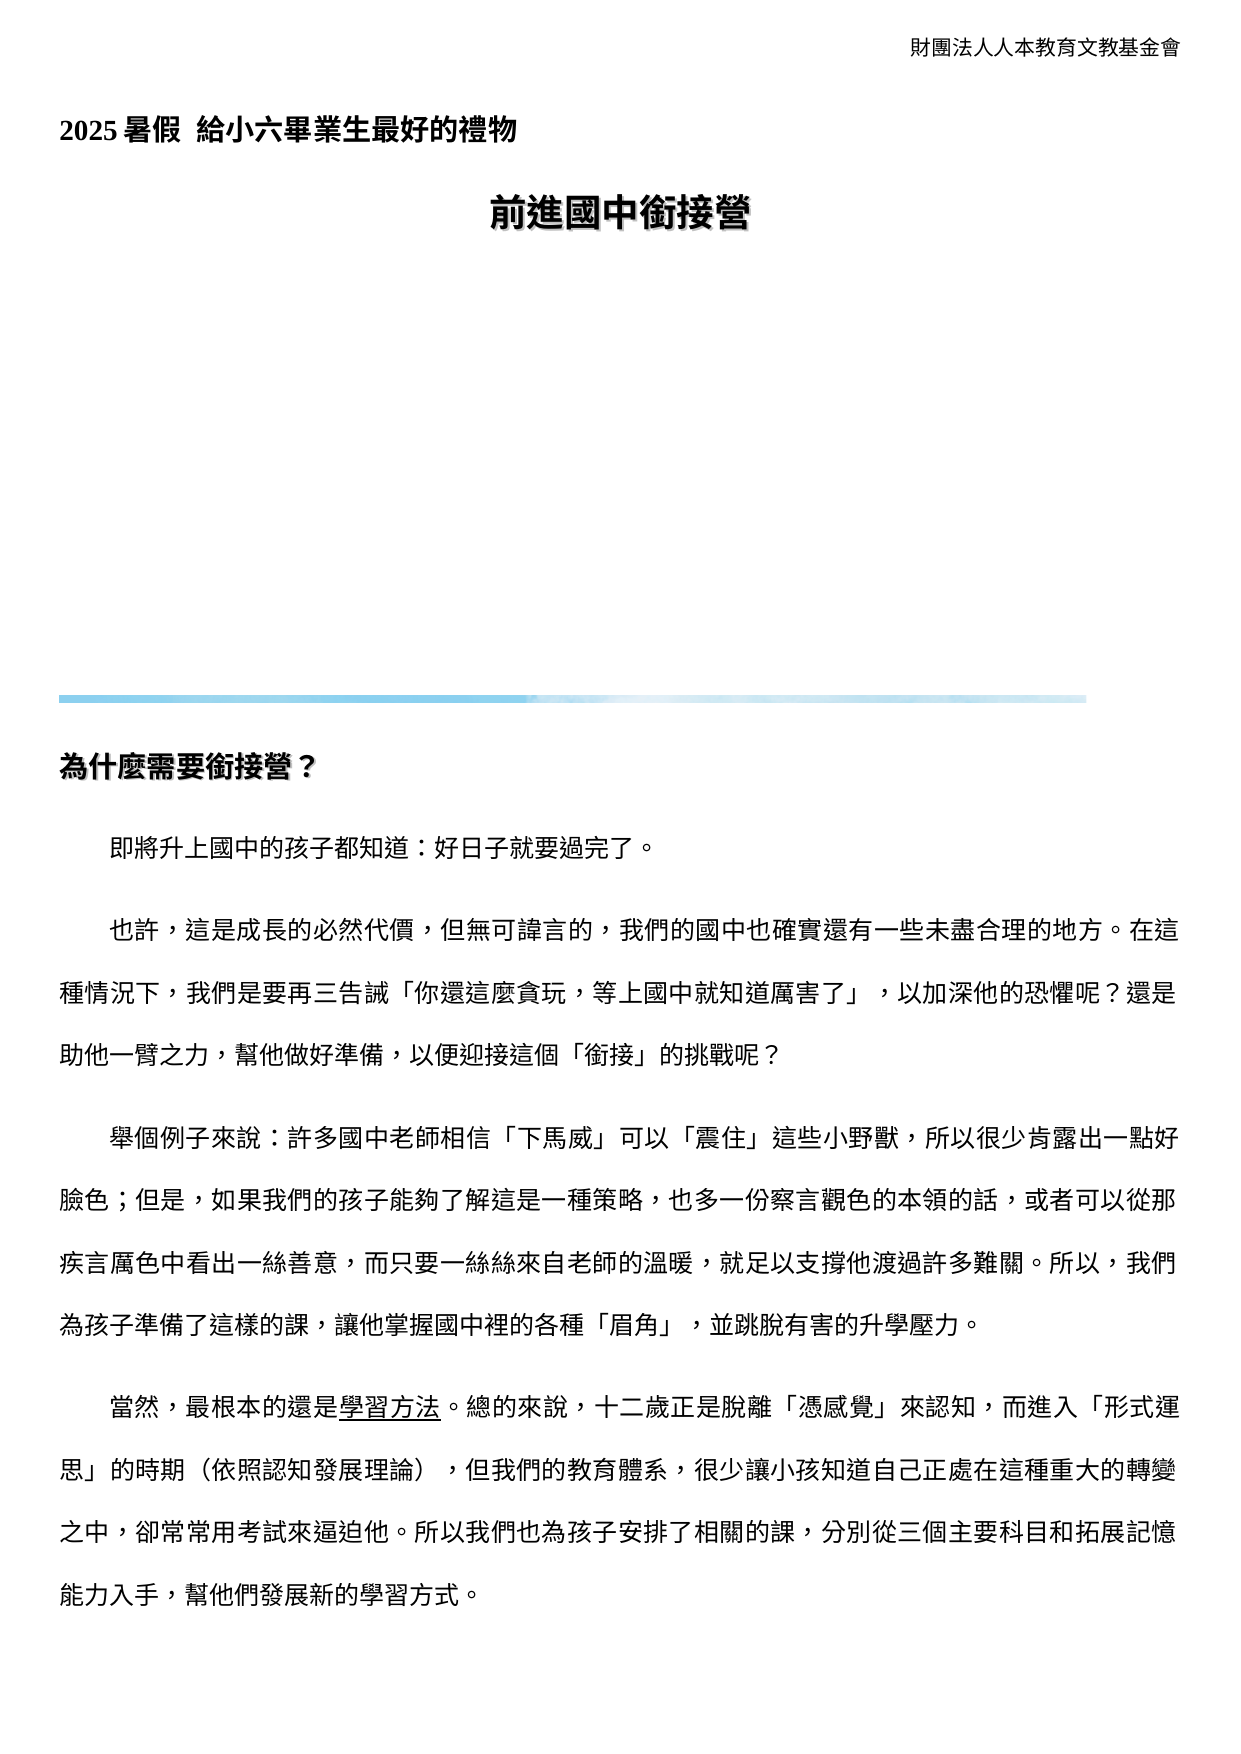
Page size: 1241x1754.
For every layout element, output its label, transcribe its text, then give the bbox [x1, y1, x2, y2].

text 2025暑假 給小六畢業生最好的禮物 [59, 86, 1181, 148]
text 當然，最根本的還是學習方法。總的來說，十二歲正是脫離「憑感覺」來認知，而進入「形式運思」的時期（依照認知發展理論），但我們的教育體系，很少讓小孩知道自己正處在這種重大的轉變之中，卻常常用考試來逼迫他。所以我們也為孩子安排了相關的課，分別從三個主要科目和拓展記憶能力入手，幫他們發展新的學習方式。 [59, 1364, 1181, 1614]
text 也許，這是成長的必然代價，但無可諱言的，我們的國中也確實還有一些未盡合理的地方。在這種情況下，我們是要再三告誡「你還這麼貪玩，等上國中就知道厲害了」，以加深他的恐懼呢？還是助他一臂之力，幫他做好準備，以便迎接這個「銜接」的挑戰呢？ [59, 887, 1181, 1075]
text 即將升上國中的孩子都知道：好日子就要過完了。 [59, 805, 1181, 867]
text 為什麼需要銜接營？ [59, 723, 1181, 785]
text 前進國中銜接營 [59, 168, 1181, 231]
text 舉個例子來說：許多國中老師相信「下馬威」可以「震住」這些小野獸，所以很少肯露出一點好臉色；但是，如果我們的孩子能夠了解這是一種策略，也多一份察言觀色的本領的話，或者可以從那疾言厲色中看出一絲善意，而只要一絲絲來自老師的溫暖，就足以支撐他渡過許多難關。所以，我們為孩子準備了這樣的課，讓他掌握國中裡的各種「眉角」，並跳脫有害的升學壓力。 [59, 1094, 1181, 1344]
